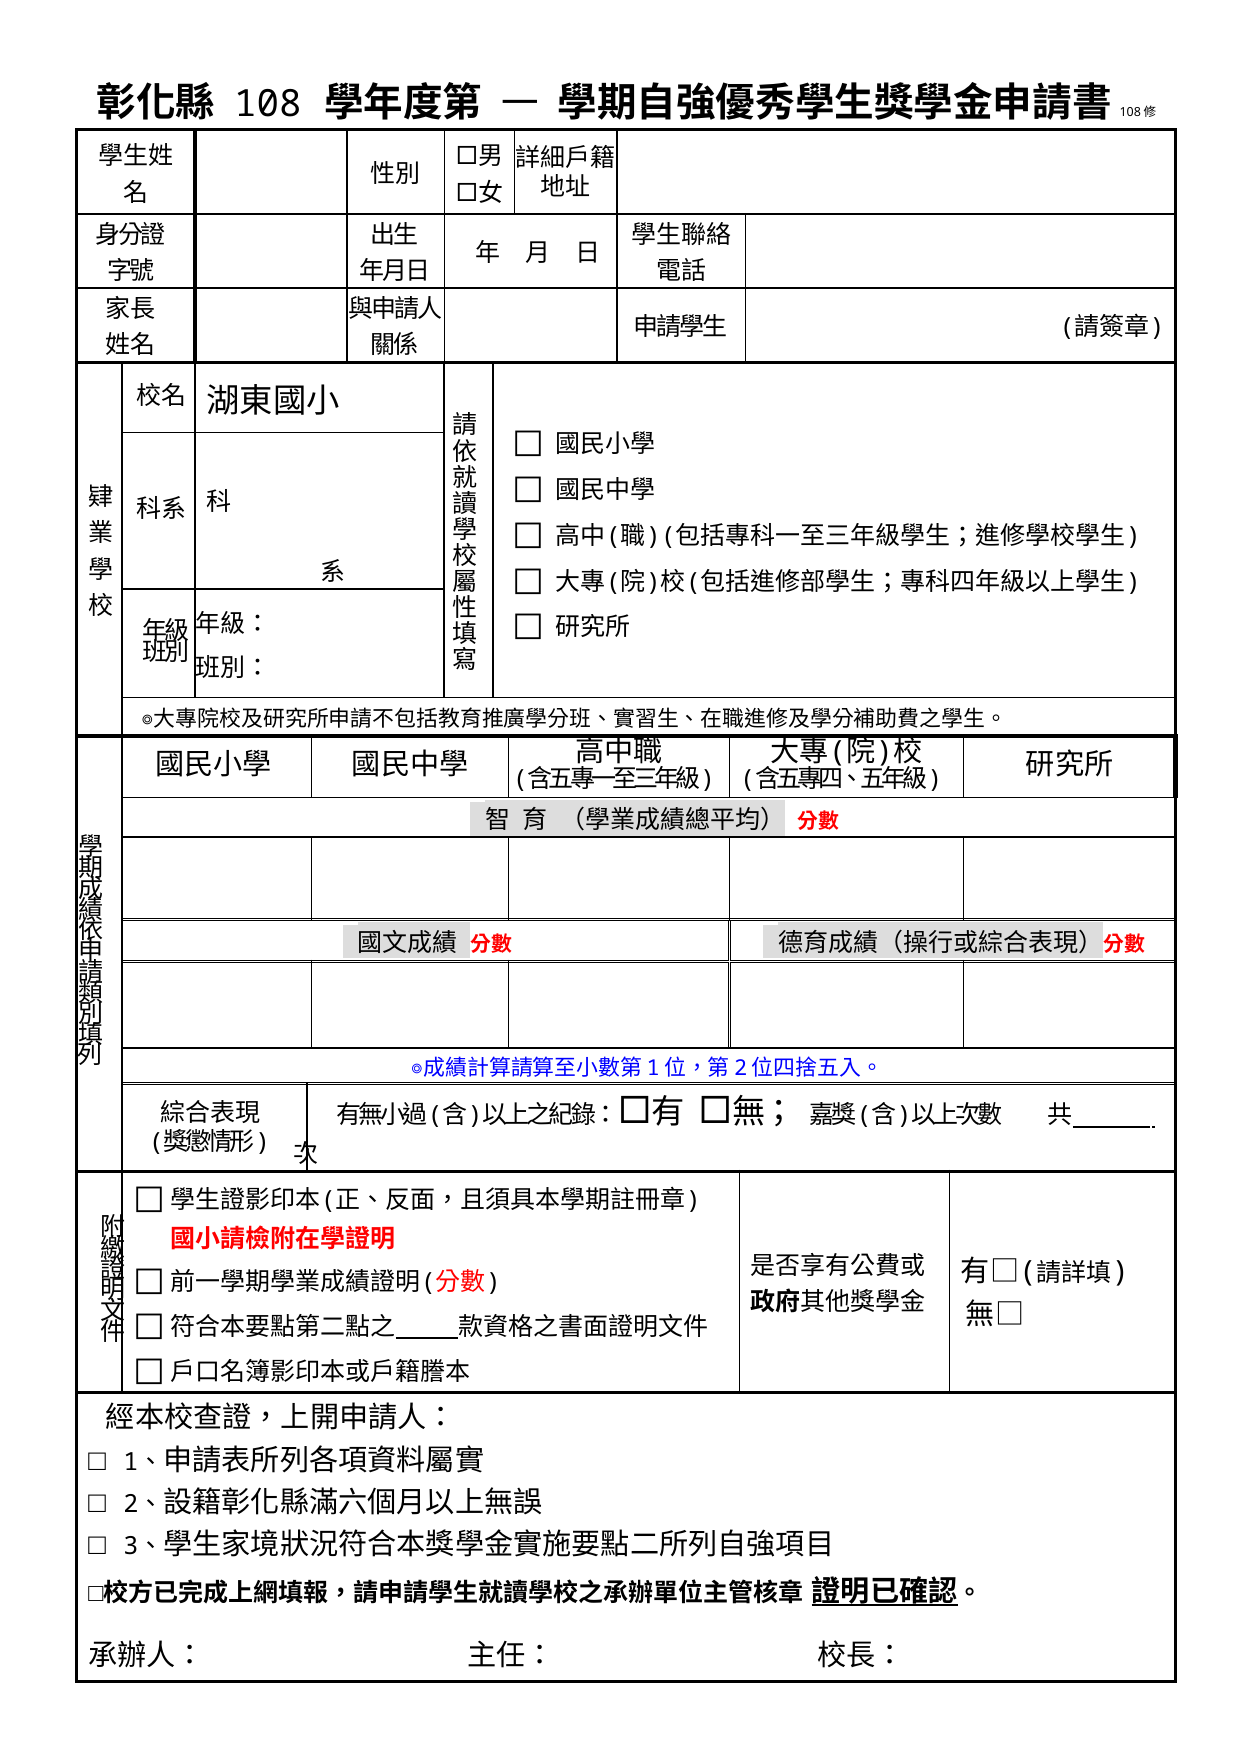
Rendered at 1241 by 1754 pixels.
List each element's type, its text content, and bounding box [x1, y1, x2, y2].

table_cell [123, 963, 311, 1047]
table_cell [964, 838, 1174, 918]
table_cell 科 系 [196, 433, 443, 588]
table_cell 學期成績依申請類別填列 [78, 738, 121, 1169]
table_cell 國文成績 分數 [123, 921, 728, 959]
table_cell [312, 963, 508, 1047]
table_cell [730, 838, 963, 918]
table_cell 年級： 班別： [196, 590, 443, 697]
table_cell 與申請人關係 [348, 289, 444, 361]
table_cell 科系 [123, 433, 194, 588]
table_cell [197, 131, 346, 213]
table_cell 肄業學校 [78, 364, 121, 734]
table_cell 申請學生 [618, 289, 745, 361]
table_cell 性別 [348, 131, 444, 213]
table_cell 經本校查證，上開申請人： □ 1、申請表所列各項資料屬實 □ 2、設籍彰化縣滿六個月以上無誤 □ 3、學生家境狀況符合本獎學金實施要點二所列自強項目 □校方已完成上網填報，請申請學生就讀學校之承辦單位主管核章 證明已確認。 承辦人： 主任： 校長： [78, 1394, 1174, 1680]
table_header 彰化縣 108 學年度第 一 學期自強優秀學生獎學金申請書108修 [77, 71, 1176, 128]
table_cell 大專(院)校 (含五專四、五年級) [730, 738, 963, 797]
table_cell 身分證 字號 [78, 215, 193, 287]
table_cell 年級 班別 [123, 590, 194, 697]
table_cell 德育成績（操行或綜合表現）分數 [731, 921, 1174, 959]
table_cell 國民小學 國民中學 高中(職)(包括專科一至三年級學生；進修學校學生) 大專(院)校(包括進修部學生；專科四年級以上學生) 研究所 [494, 364, 1174, 697]
table_cell [964, 963, 1174, 1047]
table_cell 是否享有公費或政府其他獎學金 [740, 1173, 949, 1391]
table_cell 有□(請詳填) 無□ [950, 1173, 1174, 1391]
table_cell 家長 姓名 [78, 289, 193, 361]
table_cell 出生 年月日 [348, 215, 444, 287]
table_cell [509, 838, 729, 918]
table_cell 詳細戶籍地址 [515, 131, 616, 213]
table_cell ◎成績計算請算至小數第1位，第2位四捨五入。 [123, 1049, 1174, 1082]
table_cell [197, 289, 346, 361]
table_cell 附繳證明文件 [78, 1173, 121, 1391]
table_cell 研究所 [964, 738, 1173, 797]
table_cell 年 月 日 [445, 215, 616, 287]
table_cell [746, 215, 1174, 287]
table_cell 國民小學 [123, 738, 311, 797]
table_cell [312, 838, 508, 918]
table_cell ◎大專院校及研究所申請不包括教育推廣學分班、實習生、在職進修及學分補助費之學生。 [123, 698, 1174, 734]
table_cell 學生聯絡電話 [618, 215, 745, 287]
table_cell 湖東國小 [196, 364, 443, 432]
table_cell 綜合表現 (獎懲情形) [123, 1085, 306, 1169]
table_cell [197, 215, 346, 287]
table_cell 學生姓名 [78, 131, 193, 213]
table_cell [509, 963, 728, 1047]
table_cell [123, 838, 311, 918]
table_cell 智 育 （學業成績總平均） 分數 [123, 798, 1174, 836]
table_cell 高中職 (含五專一至三年級) [509, 738, 729, 797]
table_cell 校名 [123, 364, 194, 432]
table_cell [731, 963, 963, 1047]
table_cell 男女 [445, 131, 514, 213]
table_cell 請依就讀學校屬性填寫 [445, 364, 492, 697]
table_cell (請簽章) [746, 289, 1174, 361]
table_cell 學生證影印本(正、反面，且須具本學期註冊章) 國小請檢附在學證明 前一學期學業成績證明(分數) 符合本要點第二點之 款資格之書面證明文件 戶口名簿影印本或戶籍謄本 [123, 1173, 739, 1391]
table_cell 國民中學 [312, 738, 508, 797]
table_cell [618, 131, 1174, 213]
table_cell [445, 289, 616, 361]
table_cell 有無小過(含)以上之紀錄：有 無； 嘉獎(含)以上次數 共 次 [308, 1085, 1174, 1169]
